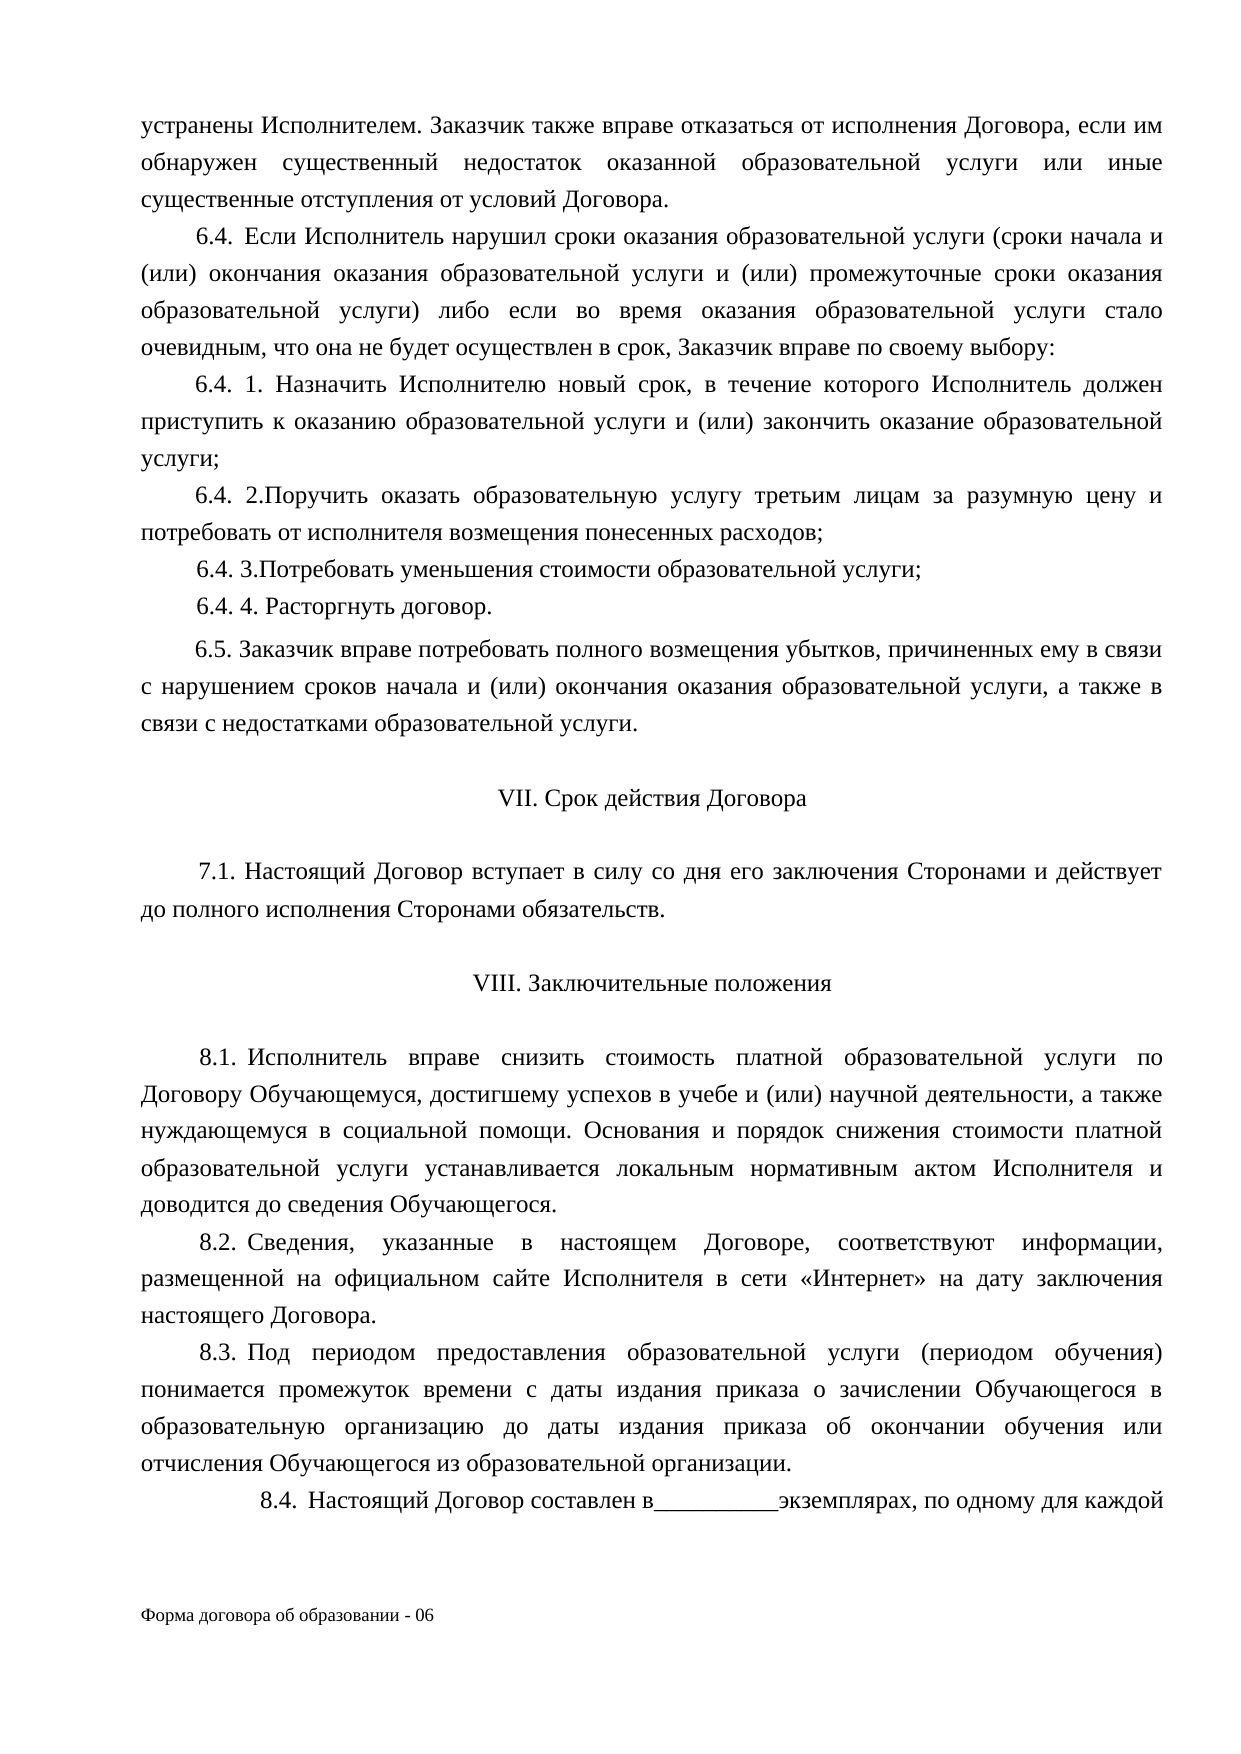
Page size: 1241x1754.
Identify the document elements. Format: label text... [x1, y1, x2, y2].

text 7.1. Настоящий Договор вступает в силу со дня его заключения Сторонами и действует до полного исполнения Сторонами обязательств. [141, 849, 1164, 925]
list Под периодом предоставления образовательной услуги (периодом обучения) понимается промежуток времени с даты издания приказа о зачислении Обучающегося в образовательную организацию до даты издания приказа об окончании обучения или отчисления Обучающегося из образовательной организации. [141, 1331, 1163, 1479]
text устранены Исполнителем. Заказчик также вправе отказаться от исполнения Договора, если им обнаружен существенный недостаток оказанной образовательной услуги или иные существенные отступления от условий Договора. [141, 104, 1164, 215]
text 6.5. Заказчик вправе потребовать полного возмещения убытков, причиненных ему в связи с нарушением сроков начала и (или) окончания оказания образовательной услуги, а также в связи с недостатками образовательной услуги. [141, 628, 1164, 739]
text 8.4. Настоящий Договор составлен в экземплярах, по одному для каждой [141, 1479, 1164, 1516]
list Сведения, указанные в настоящем Договоре, соответствуют информации, размещенной на официальном сайте Исполнителя в сети «Интернет» на дату заключения настоящего Договора. [141, 1220, 1164, 1331]
text 6.4. 2.Поручить оказать образовательную услугу третьим лицам за разумную цену и потребовать от исполнителя возмещения понесенных расходов; [141, 473, 1164, 547]
text VIII. Заключительные положения [141, 968, 1164, 997]
text 6.4. 1. Назначить Исполнителю новый срок, в течение которого Исполнитель должен приступить к оказанию образовательной услуги и (или) закончить оказание образовательной услуги; [141, 363, 1164, 473]
text 6.4. 3.Потребовать уменьшения стоимости образовательной услуги; [196, 547, 1164, 584]
list Если Исполнитель нарушил сроки оказания образовательной услуги (сроки начала и (или) окончания оказания образовательной услуги и (или) промежуточные сроки оказания образовательной услуги) либо если во время оказания образовательной услуги стало очевидным, что она не будет осуществлен в срок, Заказчик вправе по своему выбору: [141, 215, 1164, 363]
list Исполнитель вправе снизить стоимость платной образовательной услуги по Договору Обучающемуся, достигшему успехов в учебе и (или) научной деятельности, а также нуждающемуся в социальной помощи. Основания и порядок снижения стоимости платной образовательной услуги устанавливается локальным нормативным актом Исполнителя и доводится до сведения Обучающегося. [141, 1035, 1164, 1220]
text VII. Срок действия Договора [141, 783, 1164, 812]
text 6.4. 4. Расторгнуть договор. [196, 584, 1164, 621]
